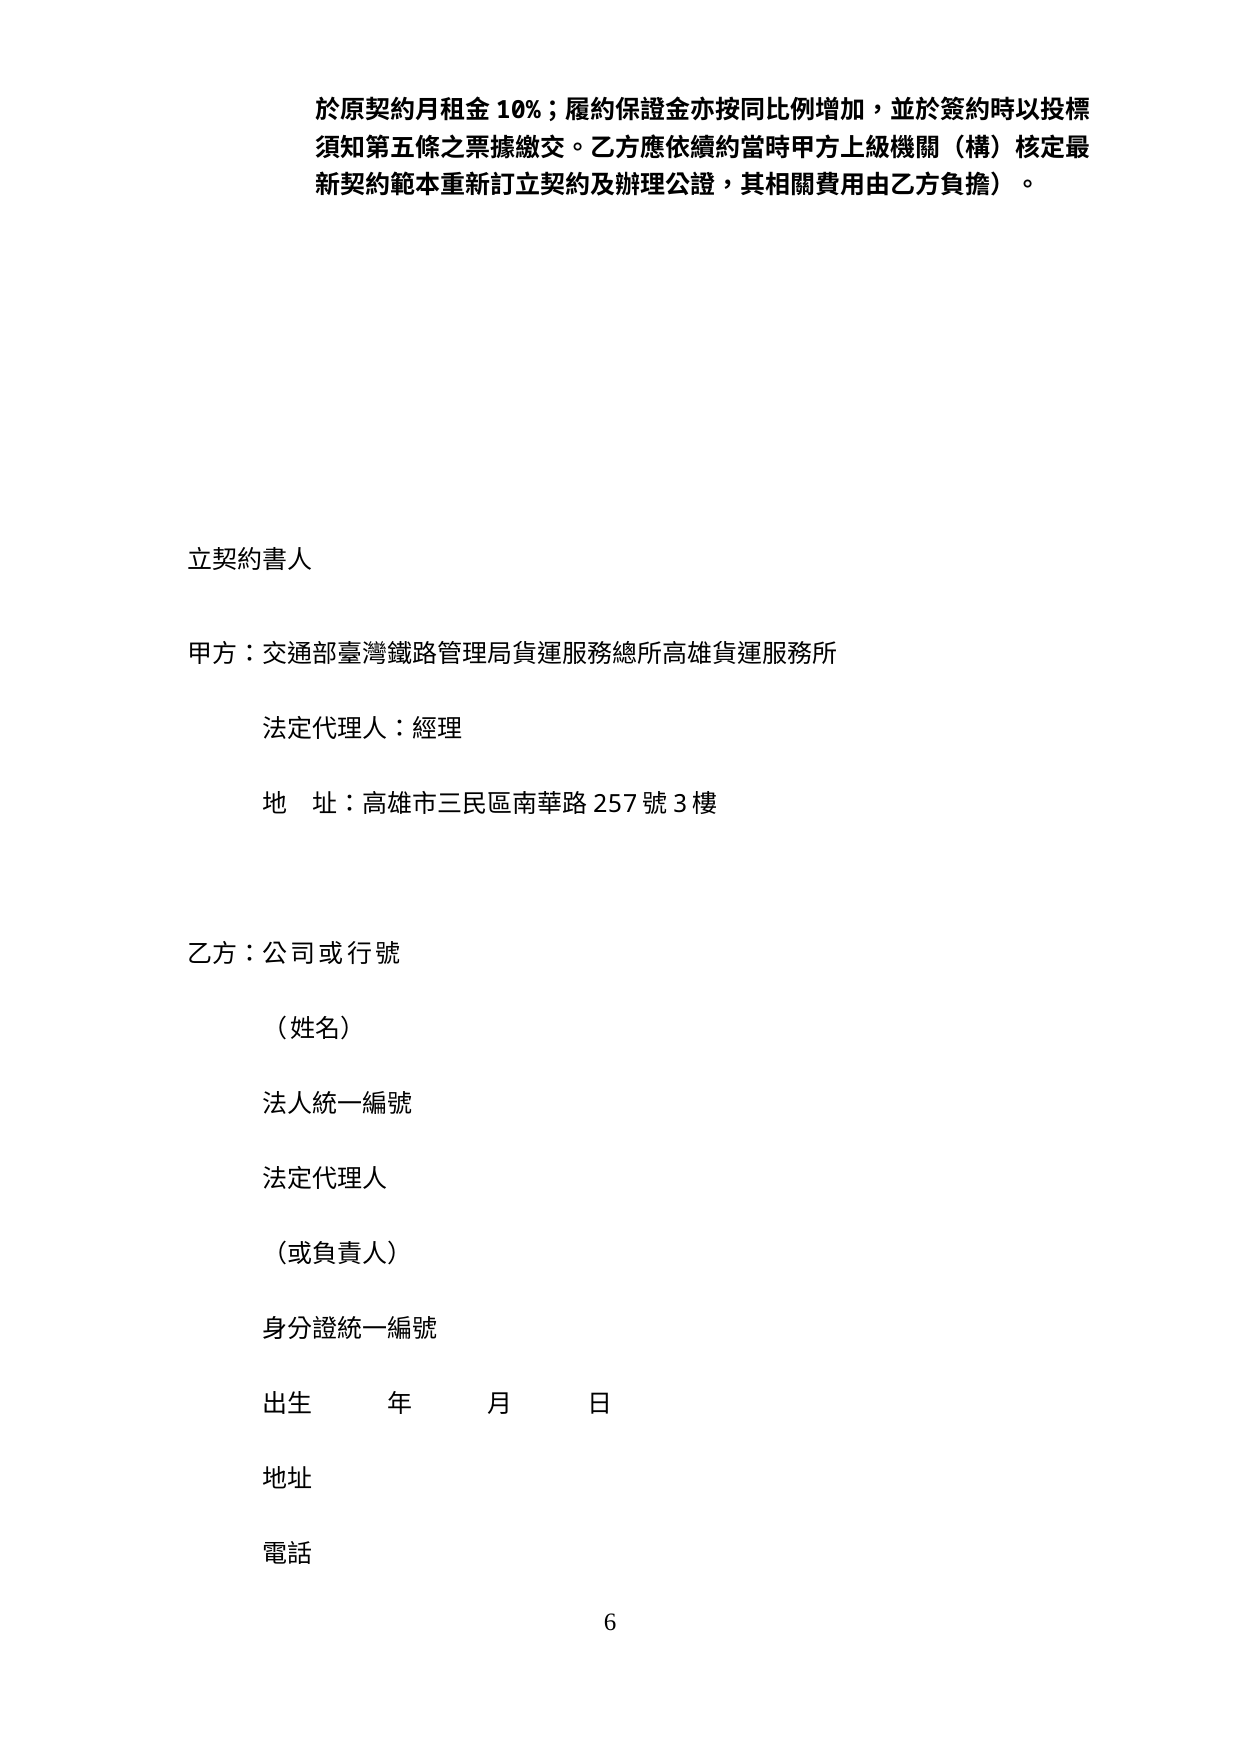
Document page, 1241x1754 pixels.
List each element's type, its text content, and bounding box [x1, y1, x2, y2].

text 法人統一編號 [262, 1082, 1097, 1120]
text 地 址：高雄市三民區南華路257號3樓 [262, 782, 1097, 820]
text 法定代理人 [262, 1157, 1097, 1195]
text 立契約書人 [187, 539, 1097, 576]
text （或負責人） [262, 1232, 1097, 1270]
text 地址 [262, 1457, 1097, 1495]
text 乙方：公司或行號 [187, 932, 1097, 970]
text 甲方：交通部臺灣鐵路管理局貨運服務總所高雄貨運服務所 [187, 632, 1097, 670]
text 身分證統一編號 [262, 1307, 1097, 1345]
text 電話 [262, 1532, 1097, 1570]
text 法定代理人：經理 [262, 707, 1097, 745]
list 於原契約月租金10%；履約保證金亦按同比例增加，並於簽約時以投標須知第五條之票據繳交。乙方應依續約當時甲方上級機關（構）核定最新契約範本重新訂立契約及辦理公證，其相關費用由乙方負擔）。 [241, 89, 1092, 201]
text 出生 年 月 日 [262, 1382, 1097, 1420]
text （姓名） [262, 1007, 1097, 1045]
